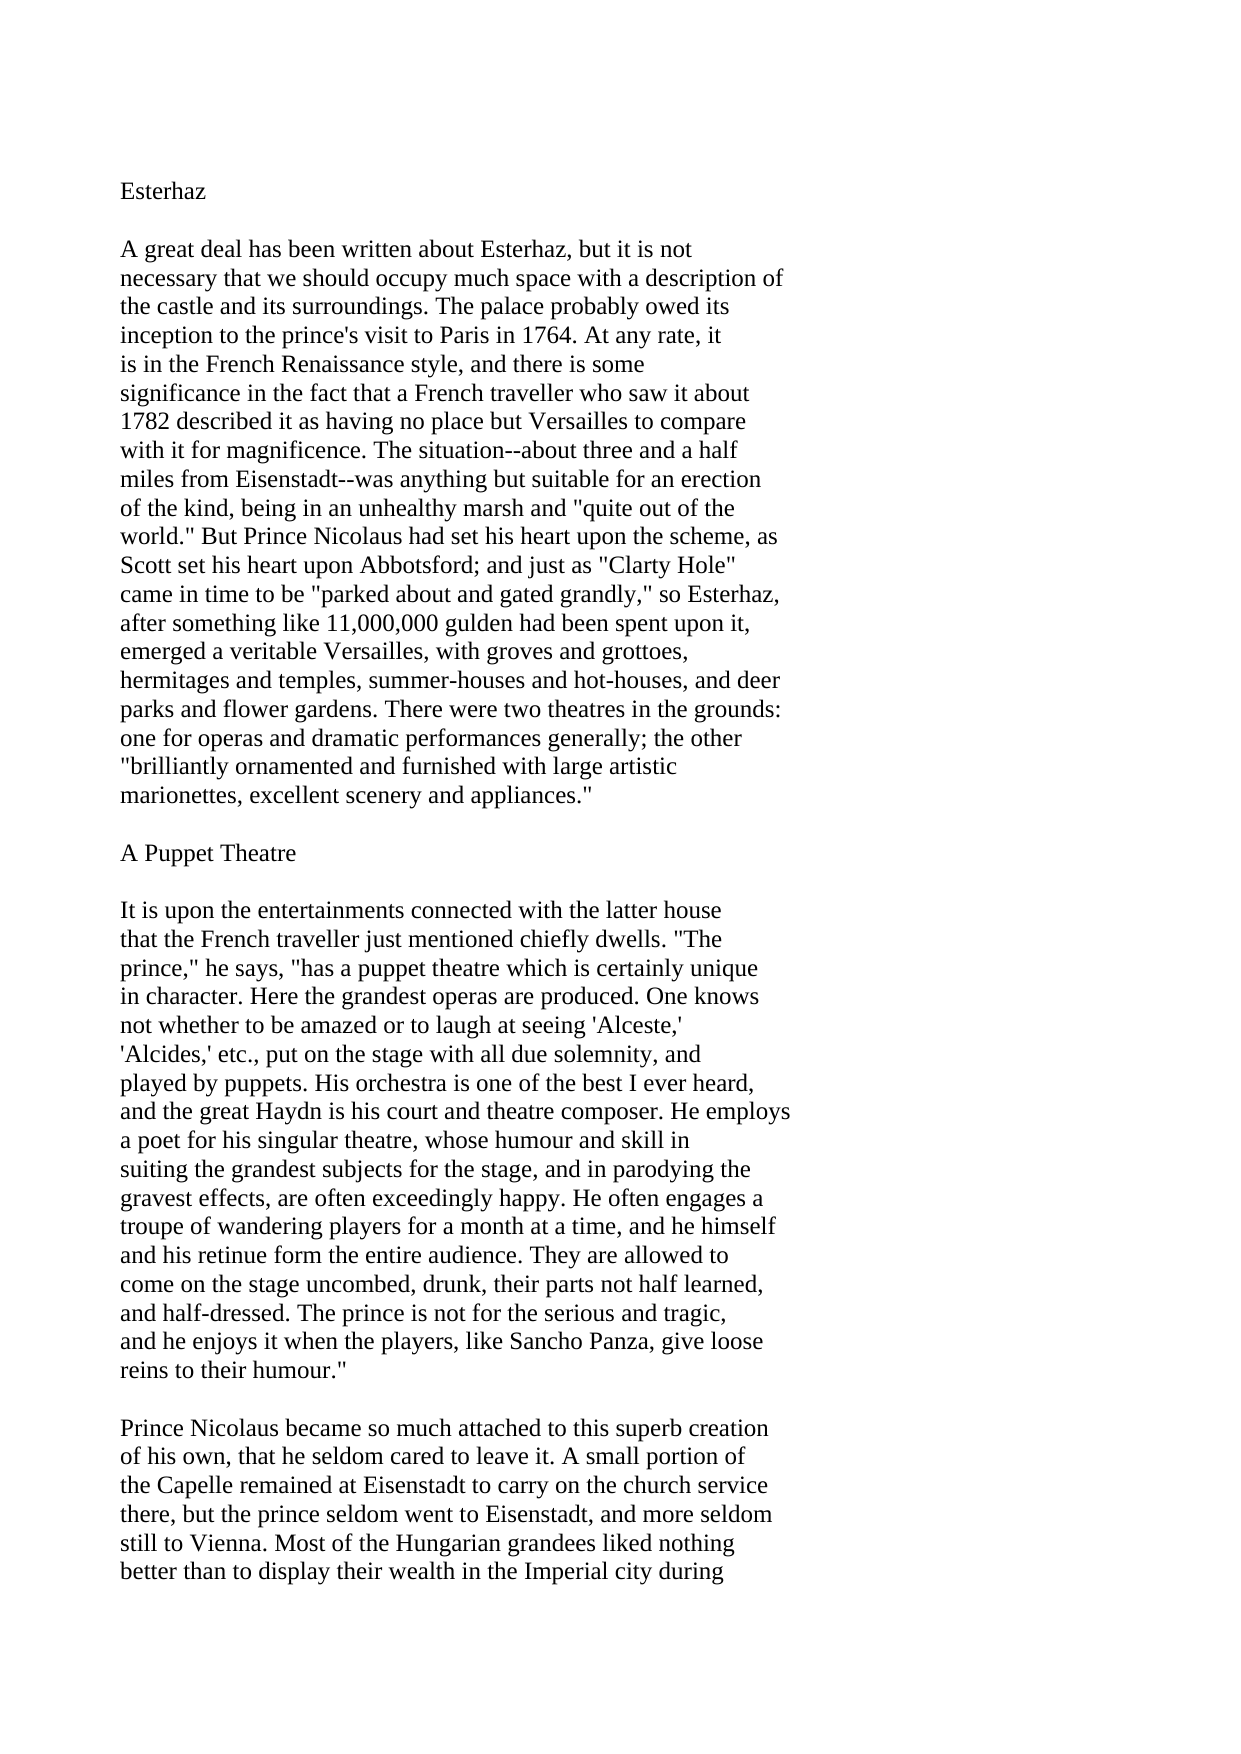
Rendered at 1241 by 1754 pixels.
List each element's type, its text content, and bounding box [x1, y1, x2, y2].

text played by puppets. His orchestra is one of the best I ever heard, [120, 1068, 1120, 1096]
text marionettes, excellent scenery and appliances." [120, 780, 1120, 809]
text emerged a veritable Versailles, with groves and grottoes, [120, 636, 1120, 665]
text and he enjoys it when the players, like Sancho Panza, give loose [120, 1326, 1120, 1355]
text come on the stage uncombed, drunk, their parts not half learned, [120, 1269, 1120, 1298]
text A great deal has been written about Esterhaz, but it is not [120, 234, 1120, 263]
text Scott set his heart upon Abbotsford; and just as "Clarty Hole" [120, 550, 1120, 579]
text better than to display their wealth in the Imperial city during [120, 1556, 1120, 1585]
text It is upon the entertainments connected with the latter house [120, 895, 1120, 924]
text gravest effects, are often exceedingly happy. He often engages a [120, 1183, 1120, 1211]
text troupe of wandering players for a month at a time, and he himself [120, 1211, 1120, 1240]
text reins to their humour." [120, 1355, 1120, 1384]
text not whether to be amazed or to laugh at seeing 'Alceste,' [120, 1010, 1120, 1039]
text parks and flower gardens. There were two theatres in the grounds: [120, 694, 1120, 723]
text Esterhaz [120, 176, 1120, 205]
text world." But Prince Nicolaus had set his heart upon the scheme, as [120, 521, 1120, 550]
text with it for magnificence. The situation--about three and a half [120, 435, 1120, 464]
text suiting the grandest subjects for the stage, and in parodying the [120, 1154, 1120, 1183]
text came in time to be "parked about and gated grandly," so Esterhaz, [120, 579, 1120, 608]
text of the kind, being in an unhealthy marsh and "quite out of the [120, 493, 1120, 521]
text miles from Eisenstadt--was anything but suitable for an erection [120, 464, 1120, 493]
text "brilliantly ornamented and furnished with large artistic [120, 751, 1120, 780]
text inception to the prince's visit to Paris in 1764. At any rate, it [120, 320, 1120, 349]
text 'Alcides,' etc., put on the stage with all due solemnity, and [120, 1039, 1120, 1068]
text the castle and its surroundings. The palace probably owed its [120, 291, 1120, 320]
text the Capelle remained at Eisenstadt to carry on the church service [120, 1470, 1120, 1499]
text that the French traveller just mentioned chiefly dwells. "The [120, 924, 1120, 953]
text one for operas and dramatic performances generally; the other [120, 723, 1120, 751]
text significance in the fact that a French traveller who saw it about [120, 378, 1120, 406]
text is in the French Renaissance style, and there is some [120, 349, 1120, 378]
text and his retinue form the entire audience. They are allowed to [120, 1240, 1120, 1269]
text 1782 described it as having no place but Versailles to compare [120, 406, 1120, 435]
text Prince Nicolaus became so much attached to this superb creation [120, 1413, 1120, 1441]
text necessary that we should occupy much space with a description of [120, 263, 1120, 291]
text of his own, that he seldom cared to leave it. A small portion of [120, 1441, 1120, 1470]
text in character. Here the grandest operas are produced. One knows [120, 981, 1120, 1010]
text prince," he says, "has a puppet theatre which is certainly unique [120, 953, 1120, 981]
text after something like 11,000,000 gulden had been spent upon it, [120, 608, 1120, 636]
text a poet for his singular theatre, whose humour and skill in [120, 1125, 1120, 1154]
text still to Vienna. Most of the Hungarian grandees liked nothing [120, 1528, 1120, 1556]
text and half-dressed. The prince is not for the serious and tragic, [120, 1298, 1120, 1326]
text and the great Haydn is his court and theatre composer. He employs [120, 1096, 1120, 1125]
text hermitages and temples, summer-houses and hot-houses, and deer [120, 665, 1120, 694]
text A Puppet Theatre [120, 838, 1120, 866]
text there, but the prince seldom went to Eisenstadt, and more seldom [120, 1499, 1120, 1528]
